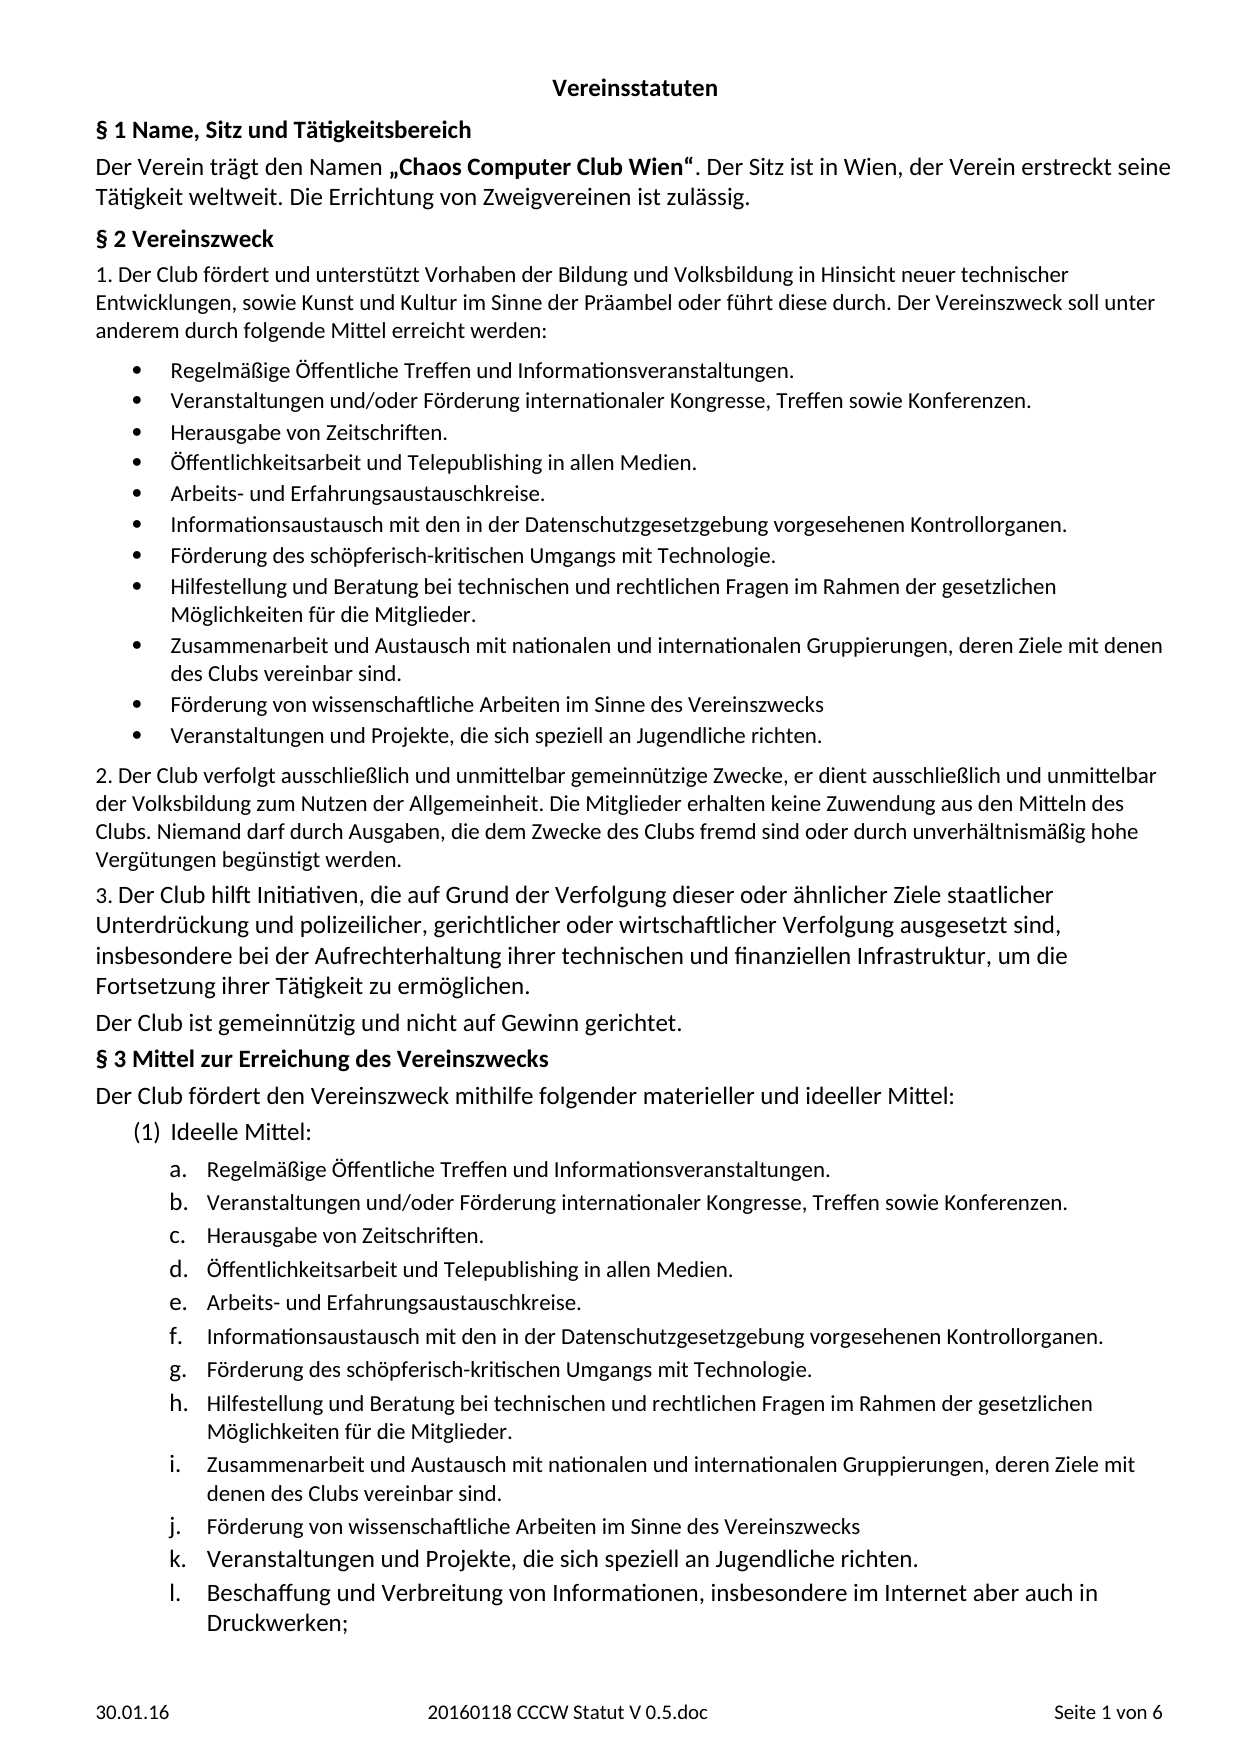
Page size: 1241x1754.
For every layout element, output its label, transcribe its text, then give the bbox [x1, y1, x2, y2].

list Informationsaustausch mit den in der Datenschutzgesetzgebung vorgesehenen Kontrollorganen. [133, 510, 1175, 538]
list Hilfestellung und Beratung bei technischen und rechtlichen Fragen im Rahmen der gesetzlichen Möglichkeiten für die Mitglieder. [133, 572, 1175, 628]
text § 1 Name, Sitz und Tätigkeitsbereich [95, 114, 1175, 145]
list Förderung von wissenschaftliche Arbeiten im Sinne des Vereinszwecks [169, 1510, 1175, 1540]
text 3. Der Club hilft Initiativen, die auf Grund der Verfolgung dieser oder ähnlicher Ziele staatlicher Unterdrückung und polizeilicher, gerichtlicher oder wirtschaftlicher Verfolgung ausgesetzt sind, insbesondere bei der Aufrechterhaltung ihrer technischen und finanziellen Infrastruktur, um die Fortsetzung ihrer Tätigkeit zu ermöglichen. [95, 879, 1175, 1001]
list Informationsaustausch mit den in der Datenschutzgesetzgebung vorgesehenen Kontrollorganen. [169, 1320, 1175, 1351]
list Veranstaltungen und Projekte, die sich speziell an Jugendliche richten. [169, 1543, 1175, 1574]
list Zusammenarbeit und Austausch mit nationalen und internationalen Gruppierungen, deren Ziele mit denen des Clubs vereinbar sind. [169, 1448, 1175, 1507]
text § 2 Vereinszweck [95, 223, 1175, 254]
list Öffentlichkeitsarbeit und Telepublishing in allen Medien. [169, 1253, 1175, 1284]
text § 3 Mittel zur Erreichung des Vereinszwecks [95, 1043, 1175, 1074]
list Regelmäßige Öffentliche Treffen und Informationsveranstaltungen. [169, 1153, 1175, 1183]
text Der Verein trägt den Namen „Chaos Computer Club Wien“. Der Sitz ist in Wien, der Verein erstreckt seine Tätigkeit weltweit. Die Errichtung von Zweigvereinen ist zulässig. [95, 151, 1175, 212]
list Veranstaltungen und Projekte, die sich speziell an Jugendliche richten. [133, 721, 1175, 749]
text Vereinsstatuten [95, 72, 1175, 102]
text 1. Der Club fördert und unterstützt Vorhaben der Bildung und Volksbildung in Hinsicht neuer technischer Entwicklungen, sowie Kunst und Kultur im Sinne der Präambel oder führt diese durch. Der Vereinszweck soll unter anderem durch folgende Mittel erreicht werden: [95, 260, 1175, 344]
list Arbeits- und Erfahrungsaustauschkreise. [133, 479, 1175, 507]
text Der Club ist gemeinnützig und nicht auf Gewinn gerichtet. [95, 1007, 1175, 1037]
list Förderung des schöpferisch-kritischen Umgangs mit Technologie. [169, 1353, 1175, 1384]
list Förderung des schöpferisch-kritischen Umgangs mit Technologie. [133, 541, 1175, 569]
list Förderung von wissenschaftliche Arbeiten im Sinne des Vereinszwecks [133, 690, 1175, 718]
text Der Club fördert den Vereinszweck mithilfe folgender materieller und ideeller Mittel: [95, 1080, 1175, 1110]
list Hilfestellung und Beratung bei technischen und rechtlichen Fragen im Rahmen der gesetzlichen Möglichkeiten für die Mitglieder. [169, 1387, 1175, 1445]
list Öffentlichkeitsarbeit und Telepublishing in allen Medien. [133, 448, 1175, 477]
list Veranstaltungen und/oder Förderung internationaler Kongresse, Treffen sowie Konferenzen. [133, 387, 1175, 415]
list Regelmäßige Öffentliche Treffen und Informationsveranstaltungen. [133, 356, 1175, 384]
list Herausgabe von Zeitschriften. [133, 418, 1175, 446]
text 2. Der Club verfolgt ausschließlich und unmittelbar gemeinnützige Zwecke, er dient ausschließlich und unmittelbar der Volksbildung zum Nutzen der Allgemeinheit. Die Mitglieder erhalten keine Zuwendung aus den Mitteln des Clubs. Niemand darf durch Ausgaben, die dem Zwecke des Clubs fremd sind oder durch unverhältnismäßig hohe Vergütungen begünstigt werden. [95, 761, 1175, 873]
list Zusammenarbeit und Austausch mit nationalen und internationalen Gruppierungen, deren Ziele mit denen des Clubs vereinbar sind. [133, 631, 1175, 687]
list Arbeits- und Erfahrungsaustauschkreise. [169, 1287, 1175, 1317]
list Ideelle Mittel: [133, 1116, 1175, 1147]
list Beschaffung und Verbreitung von Informationen, insbesondere im Internet aber auch in Druckwerken; [169, 1577, 1175, 1638]
list Herausgabe von Zeitschriften. [169, 1220, 1175, 1250]
list Veranstaltungen und/oder Förderung internationaler Kongresse, Treffen sowie Konferenzen. [169, 1186, 1175, 1217]
